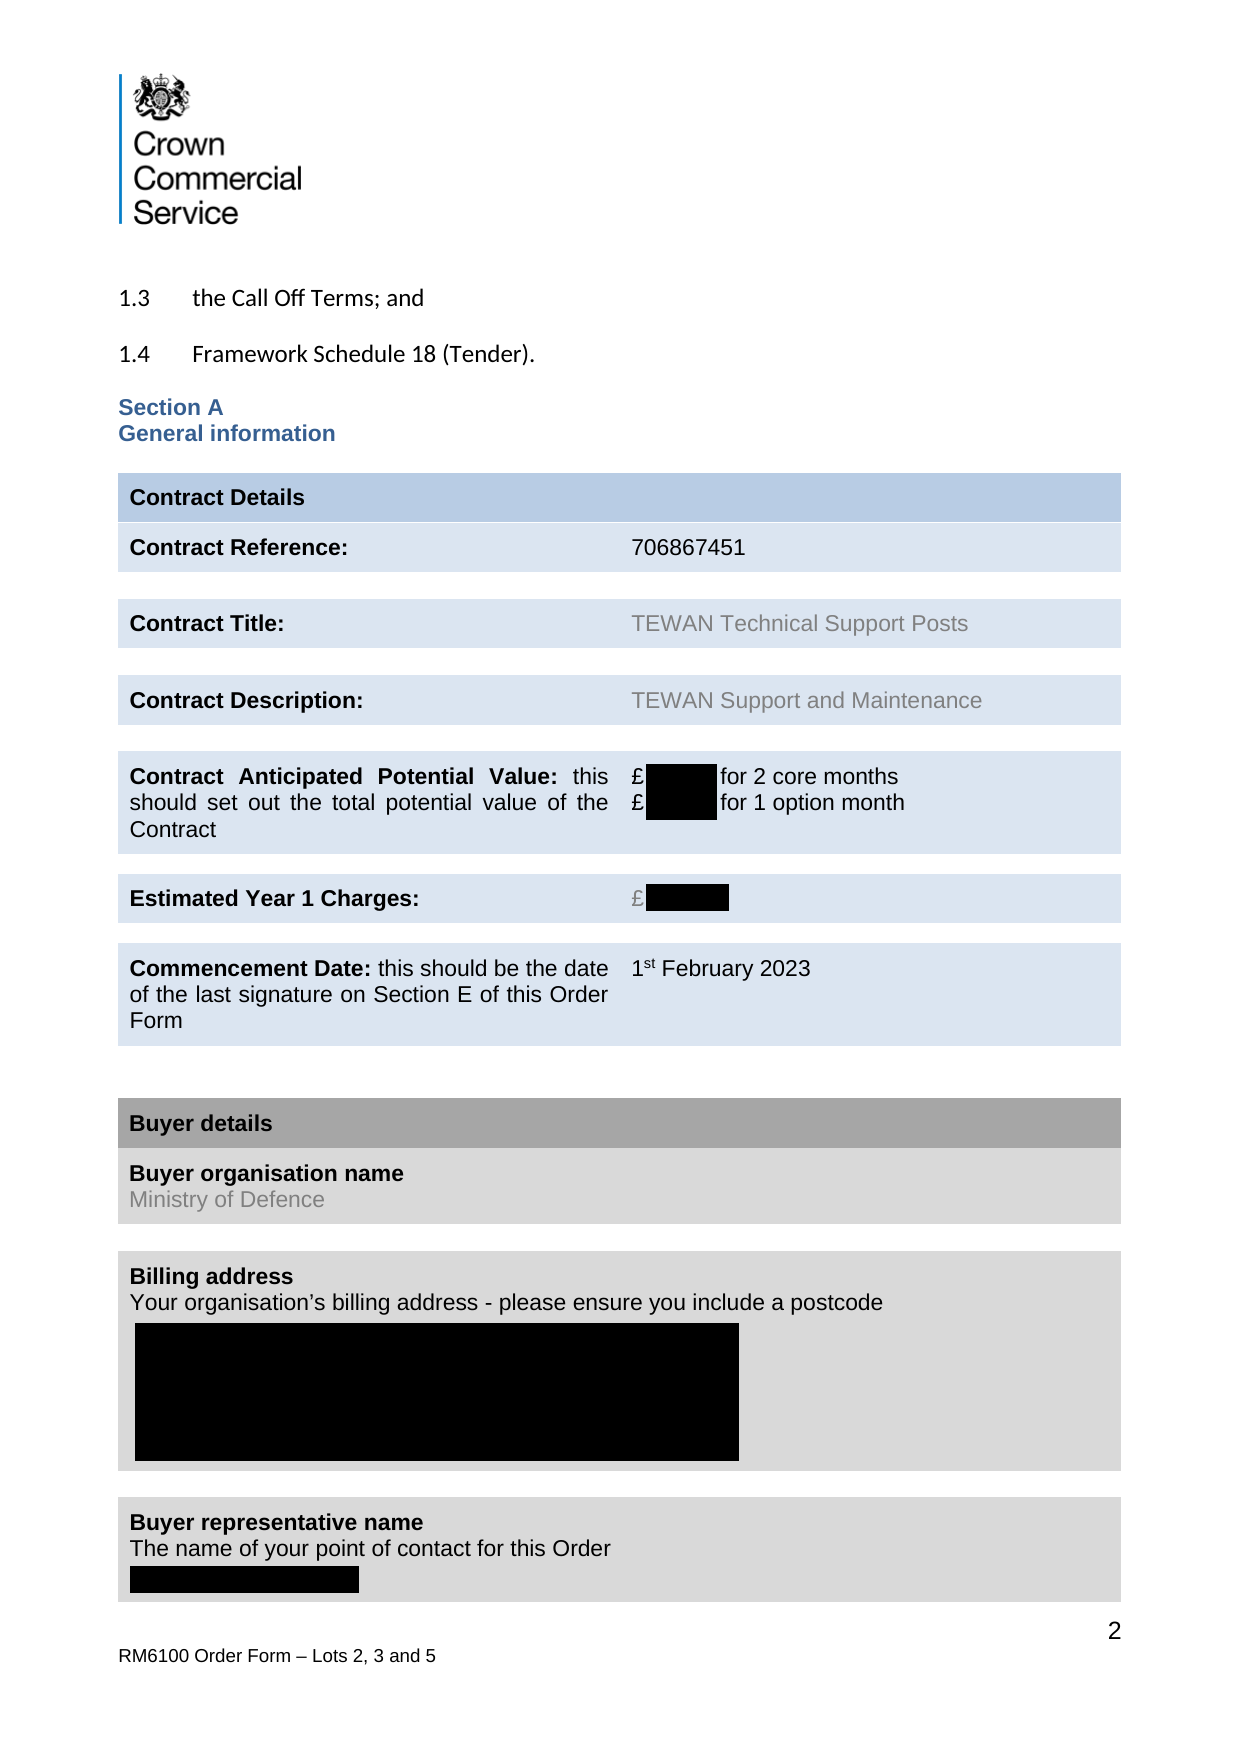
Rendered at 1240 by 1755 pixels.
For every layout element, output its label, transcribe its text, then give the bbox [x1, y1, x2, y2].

table_header Buyer details [118, 1098, 1121, 1148]
table_header TEWAN Support and Maintenance [620, 675, 1121, 725]
table_header £ for 2 core months £ for 1 option month [620, 751, 1121, 854]
table_header Billing address Your organisation’s billing address - please ensure you include a postcode [118, 1251, 1121, 1471]
table_header Estimated Year 1 Charges: [118, 874, 620, 923]
subtitle the Call Off Terms; and [118, 282, 1121, 313]
subtitle Framework Schedule 18 (Tender). [118, 338, 1121, 368]
table_header 1st February 2023 [620, 943, 1121, 1046]
table_cell Contract Reference: [118, 523, 620, 572]
table_header TEWAN Technical Support Posts [620, 599, 1121, 648]
table_header Buyer representative name The name of your point of contact for this Order [118, 1497, 1121, 1602]
table_header Contract Anticipated Potential Value: this should set out the total potential value of the Contract [118, 751, 620, 854]
table_header Contract Description: [118, 675, 620, 725]
text General information [118, 420, 1121, 446]
table_header Contract Details [118, 473, 1121, 522]
table_header Contract Title: [118, 599, 620, 648]
text Section A [118, 393, 1121, 420]
table_cell 706867451 [620, 523, 1121, 572]
table_cell Buyer organisation name Ministry of Defence [118, 1148, 1121, 1224]
table_header Commencement Date: this should be the date of the last signature on Section E of this Order Form [118, 943, 620, 1046]
table_header £ [620, 874, 1121, 923]
